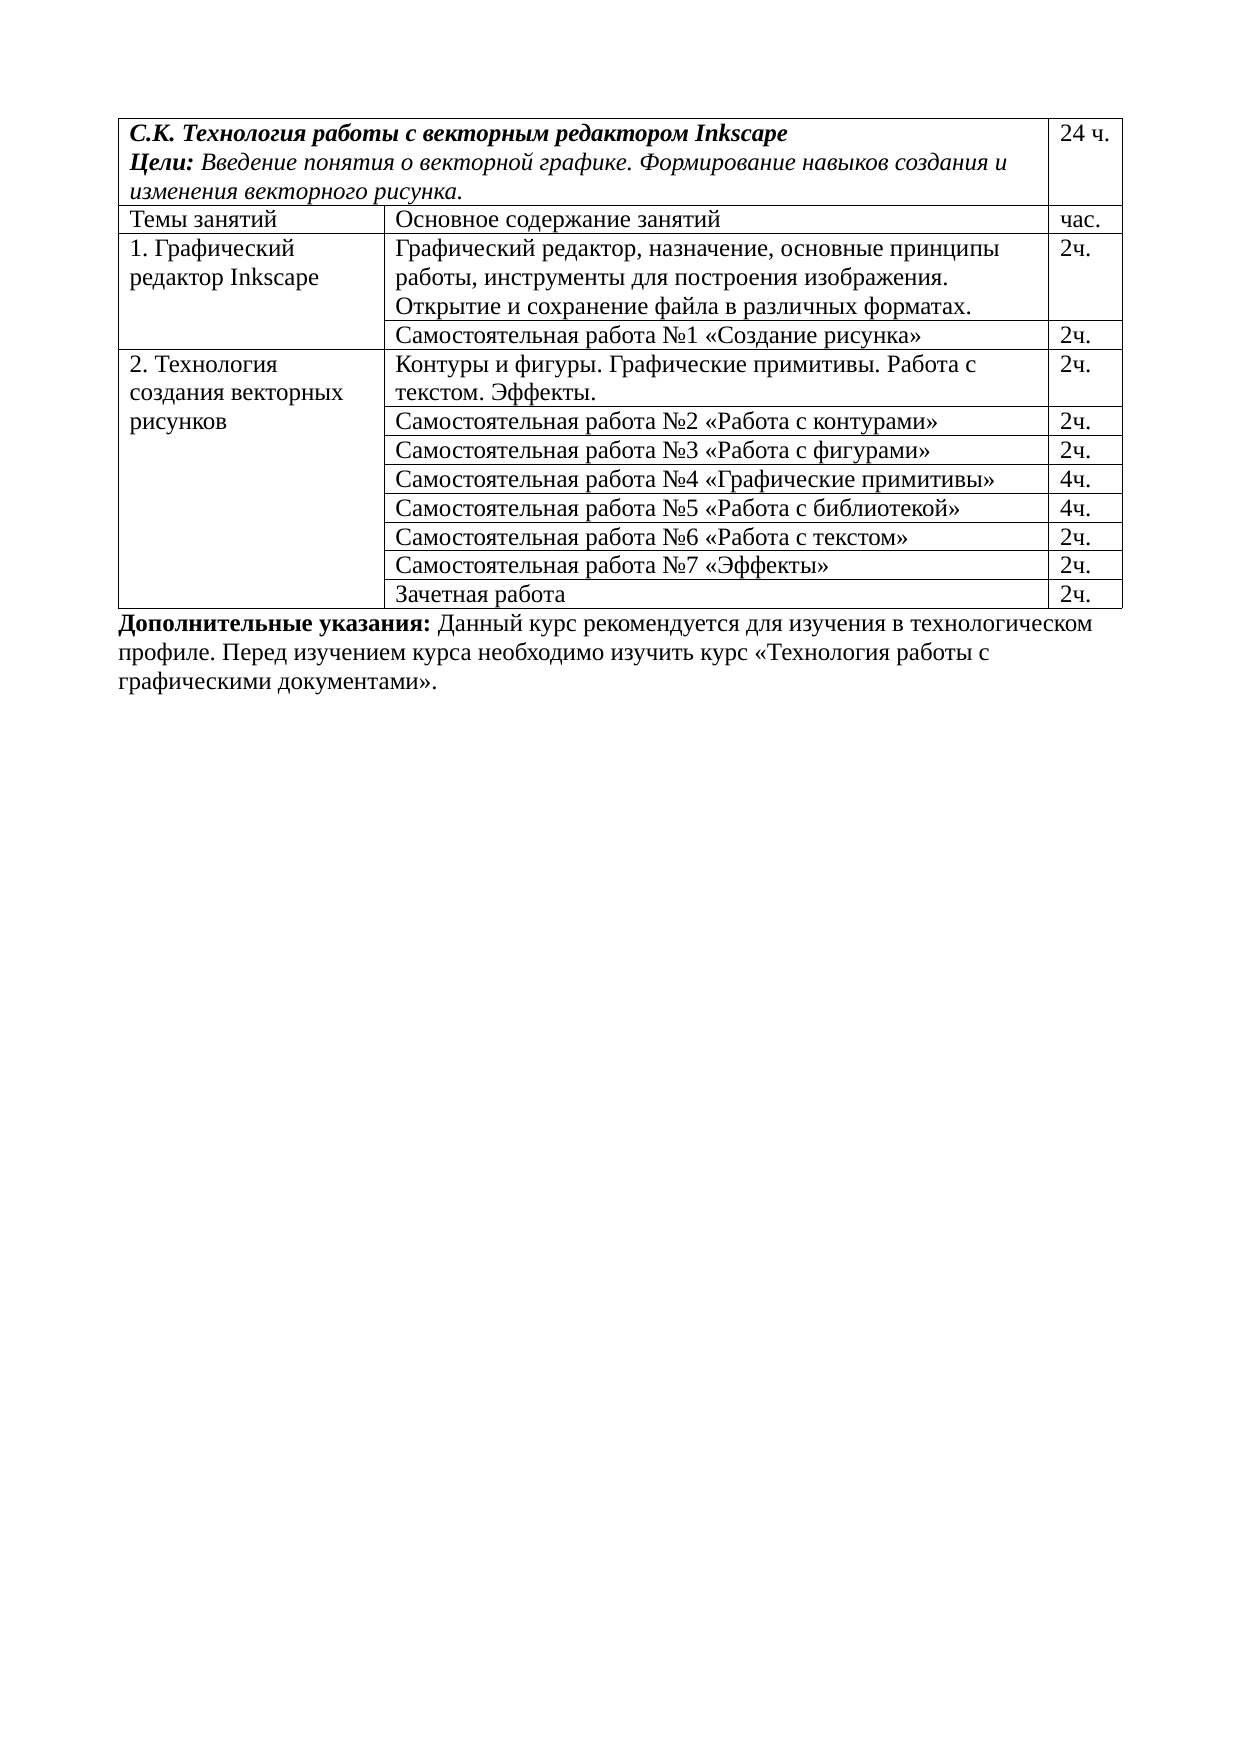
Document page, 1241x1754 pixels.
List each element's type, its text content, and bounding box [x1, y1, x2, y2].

table_cell 2ч. [1049, 321, 1122, 348]
table_cell 2ч. [1049, 523, 1122, 550]
table_cell Графический редактор, назначение, основные принципы работы, инструменты для построения изображения. Открытие и сохранение файла в различных форматах. [385, 234, 1048, 320]
table_cell Самостоятельная работа №1 «Создание рисунка» [385, 321, 1048, 348]
table_cell 2. Технология создания векторных рисунков [119, 350, 384, 608]
table_cell Самостоятельная работа №6 «Работа с текстом» [385, 523, 1048, 550]
table_cell 2ч. [1049, 350, 1122, 406]
table_cell 2ч. [1049, 407, 1122, 435]
table_cell час. [1049, 206, 1122, 233]
table_header 24 ч. [1049, 119, 1122, 204]
table_cell 1. Графический редактор Inkscape [119, 234, 384, 348]
table_cell Самостоятельная работа №3 «Работа с фигурами» [385, 436, 1048, 464]
table_cell Самостоятельная работа №4 «Графические примитивы» [385, 465, 1048, 493]
table_cell 4ч. [1049, 494, 1122, 522]
table_cell Темы занятий [119, 206, 384, 233]
text Дополнительные указания: Данный курс рекомендуется для изучения в технологическом профиле. Перед изучением курса необходимо изучить курс «Технология работы с графическими документами». [118, 609, 1122, 694]
table_cell Основное содержание занятий [385, 206, 1048, 233]
table_cell Самостоятельная работа №2 «Работа с контурами» [385, 407, 1048, 435]
table_cell 2ч. [1049, 436, 1122, 464]
table_cell 2ч. [1049, 580, 1122, 608]
table_cell 4ч. [1049, 465, 1122, 493]
table_cell Самостоятельная работа №5 «Работа с библиотекой» [385, 494, 1048, 522]
table_header С.К. Технология работы с векторным редактором Inkscape Цели: Введение понятия о векторной графике. Формирование навыков создания и изменения векторного рисунка. [119, 119, 1048, 204]
table_cell Самостоятельная работа №7 «Эффекты» [385, 551, 1048, 579]
table_cell 2ч. [1049, 234, 1122, 320]
table_cell Контуры и фигуры. Графические примитивы. Работа с текстом. Эффекты. [385, 350, 1048, 406]
table_cell 2ч. [1049, 551, 1122, 579]
table_cell Зачетная работа [385, 580, 1048, 608]
